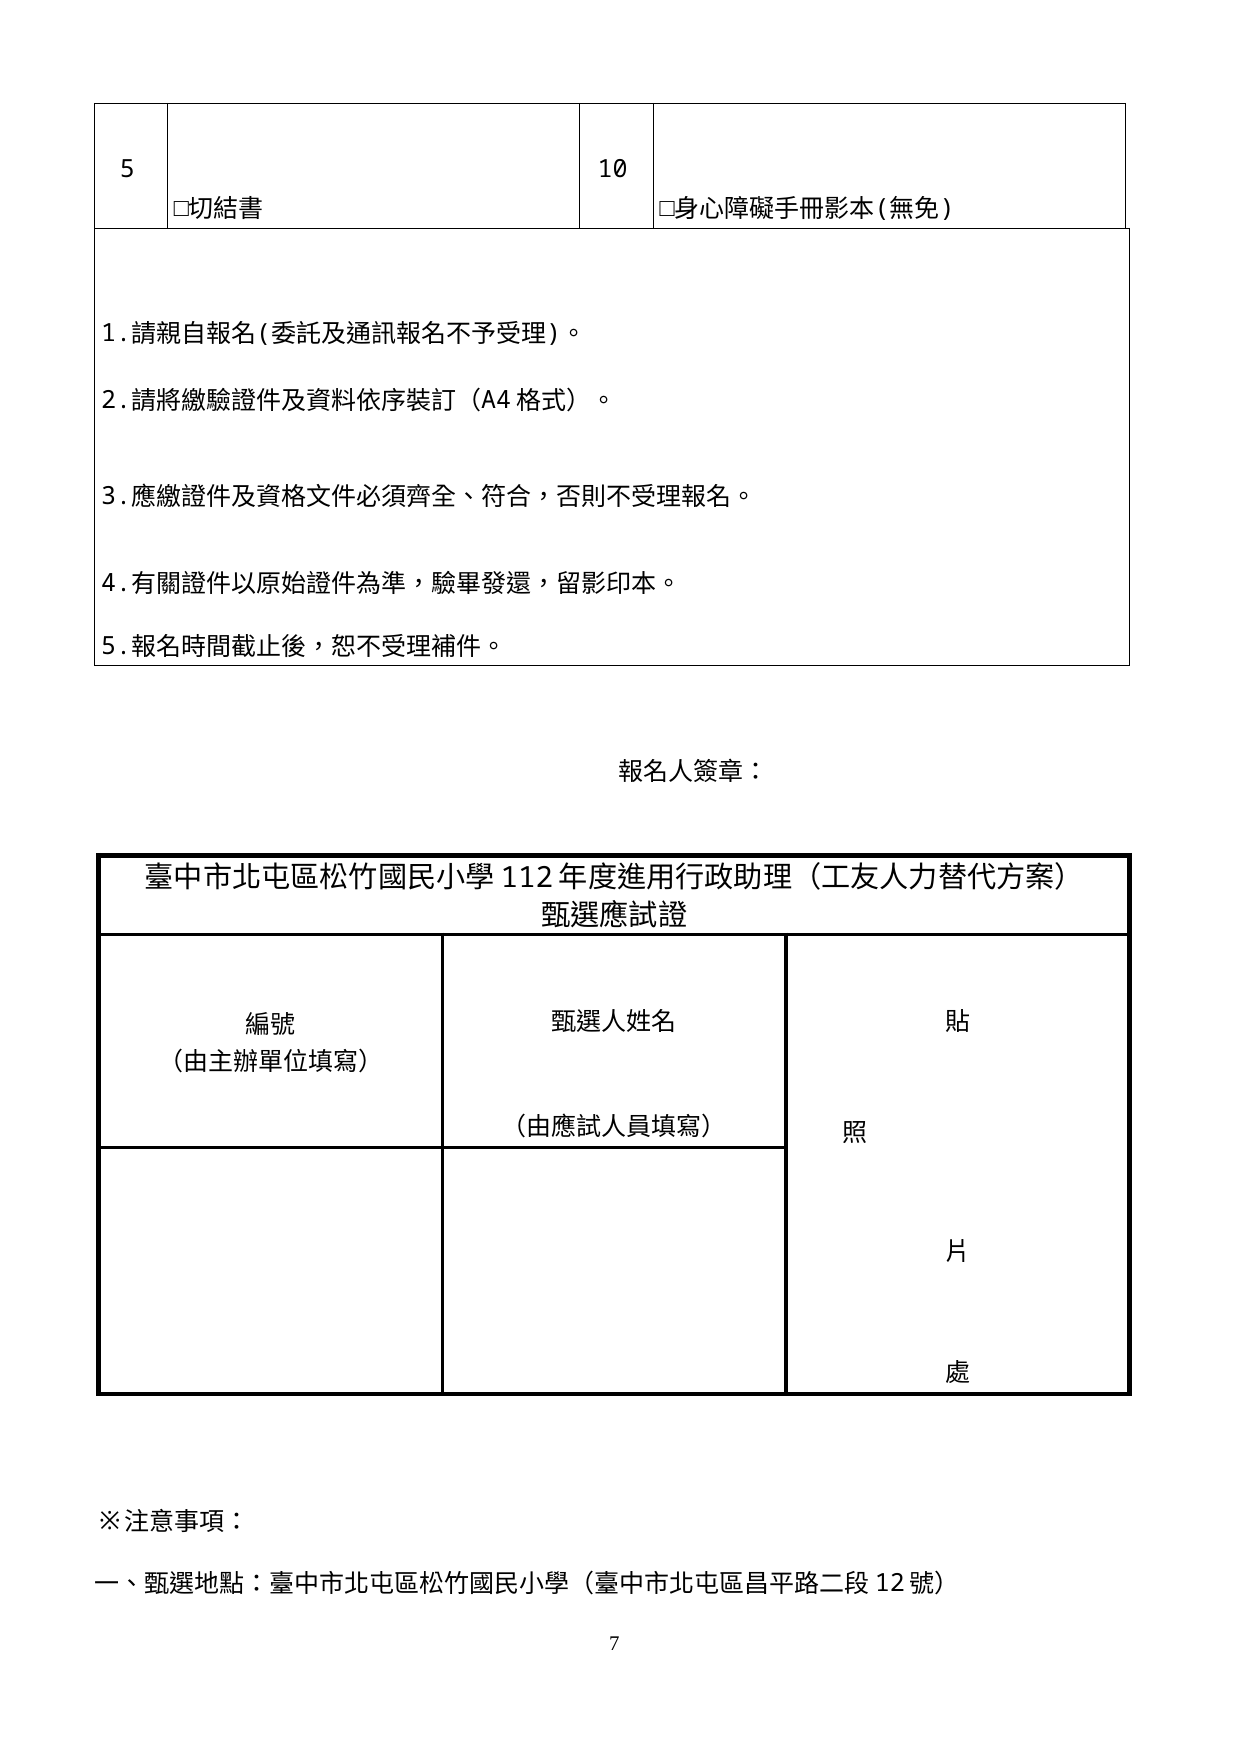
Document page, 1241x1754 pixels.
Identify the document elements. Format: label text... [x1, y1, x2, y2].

table_cell 10 [580, 104, 653, 228]
table_cell [1130, 103, 1134, 228]
table_cell 貼 照 片 處 [788, 936, 1127, 1392]
table_header 臺中市北屯區松竹國民小學112年度進用行政助理（工友人力替代方案） 甄選應試證 [101, 858, 1127, 933]
table_cell [1126, 103, 1130, 228]
table_cell [444, 1149, 784, 1392]
table_cell □切結書 [168, 104, 579, 228]
text 一、甄選地點：臺中市北屯區松竹國民小學（臺中市北屯區昌平路二段12號） [94, 1540, 1134, 1603]
table_cell [1130, 228, 1134, 665]
table_cell 1.請親自報名(委託及通訊報名不予受理)。 2.請將繳驗證件及資料依序裝訂（A4格式）。 3.應繳證件及資格文件必須齊全、符合，否則不受理報名。 4.有關證件以原始證件為準，驗畢發還，留影印本。 5.報名時間截止後，恕不受理補件。 [95, 229, 1129, 665]
table_cell □身心障礙手冊影本(無免) [654, 104, 1125, 228]
table_cell [101, 1149, 441, 1392]
table_cell 5 [95, 104, 167, 228]
table_cell 編號 （由主辦單位填寫） [101, 936, 441, 1146]
table_cell 甄選人姓名 （由應試人員填寫） [444, 936, 784, 1146]
text ※注意事項： [94, 1478, 1134, 1540]
text 報名人簽章： [94, 728, 1143, 790]
